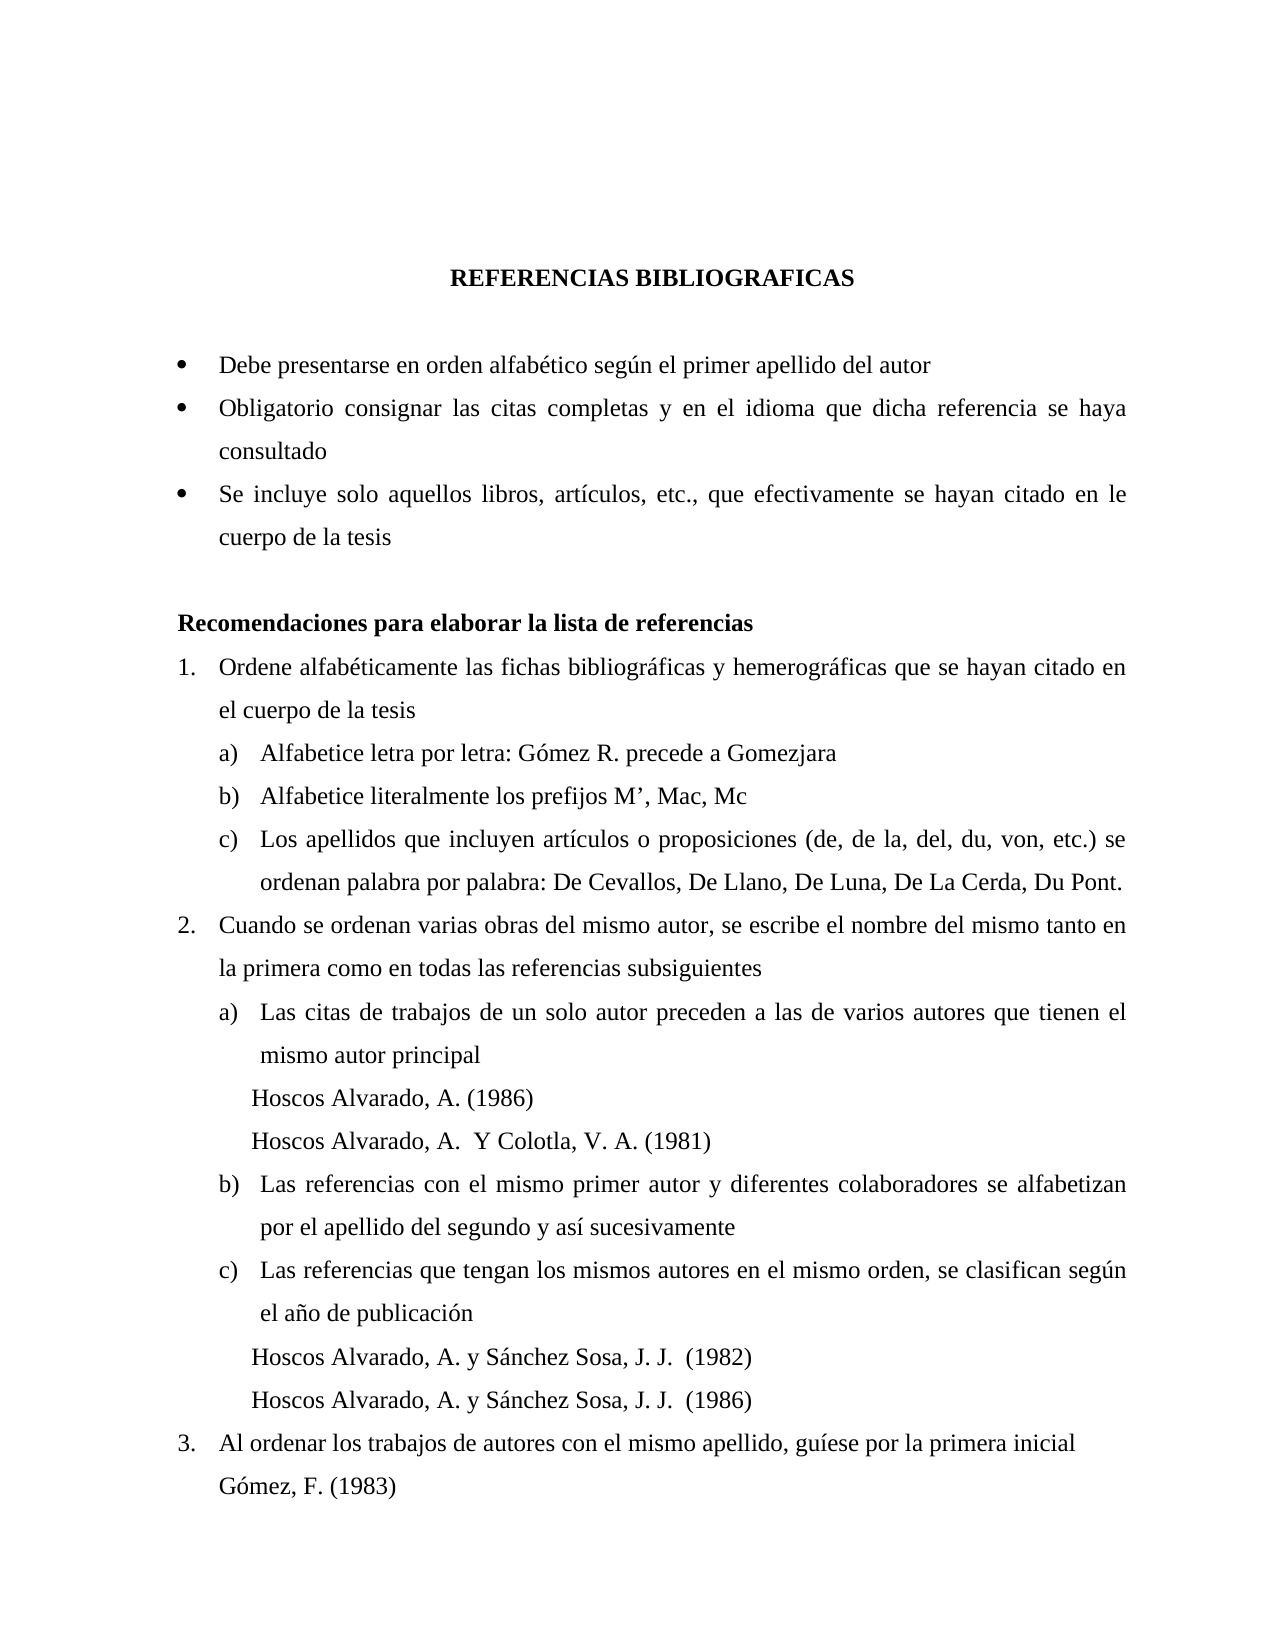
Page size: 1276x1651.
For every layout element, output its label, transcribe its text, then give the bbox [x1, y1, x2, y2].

list Alfabetice literalmente los prefijos M’, Mac, Mc [218, 781, 1127, 810]
list Alfabetice letra por letra: Gómez R. precede a Gomezjara [218, 738, 1127, 767]
list Las referencias con el mismo primer autor y diferentes colaboradores se alfabetizan por el apellido del segundo y así sucesivamente [218, 1169, 1127, 1241]
list Obligatorio consignar las citas completas y en el idioma que dicha referencia se haya consultado [177, 393, 1127, 465]
list Ordene alfabéticamente las fichas bibliográficas y hemerográficas que se hayan citado en el cuerpo de la tesis [177, 652, 1127, 723]
list Al ordenar los trabajos de autores con el mismo apellido, guíese por la primera inicial [177, 1428, 1127, 1457]
text Hoscos Alvarado, A. y Sánchez Sosa, J. J. (1982) [251, 1342, 1127, 1370]
subtitle REFERENCIAS BIBLIOGRAFICAS [177, 263, 1127, 292]
list Cuando se ordenan varias obras del mismo autor, se escribe el nombre del mismo tanto en la primera como en todas las referencias subsiguientes [177, 910, 1127, 982]
text Hoscos Alvarado, A. (1986) [251, 1083, 1127, 1112]
list Las referencias que tengan los mismos autores en el mismo orden, se clasifican según el año de publicación [218, 1255, 1127, 1327]
text Hoscos Alvarado, A. y Sánchez Sosa, J. J. (1986) [251, 1385, 1127, 1413]
text Hoscos Alvarado, A. Y Colotla, V. A. (1981) [251, 1126, 1127, 1155]
list Las citas de trabajos de un solo autor preceden a las de varios autores que tienen el mismo autor principal [218, 997, 1127, 1068]
list Los apellidos que incluyen artículos o proposiciones (de, de la, del, du, von, etc.) se ordenan palabra por palabra: De Cevallos, De Llano, De Luna, De La Cerda, Du Pont. [218, 824, 1127, 896]
list Se incluye solo aquellos libros, artículos, etc., que efectivamente se hayan citado en le cuerpo de la tesis [177, 479, 1127, 551]
list Debe presentarse en orden alfabético según el primer apellido del autor [177, 350, 1127, 378]
text Gómez, F. (1983) [218, 1471, 1127, 1500]
subtitle Recomendaciones para elaborar la lista de referencias [177, 608, 1127, 637]
